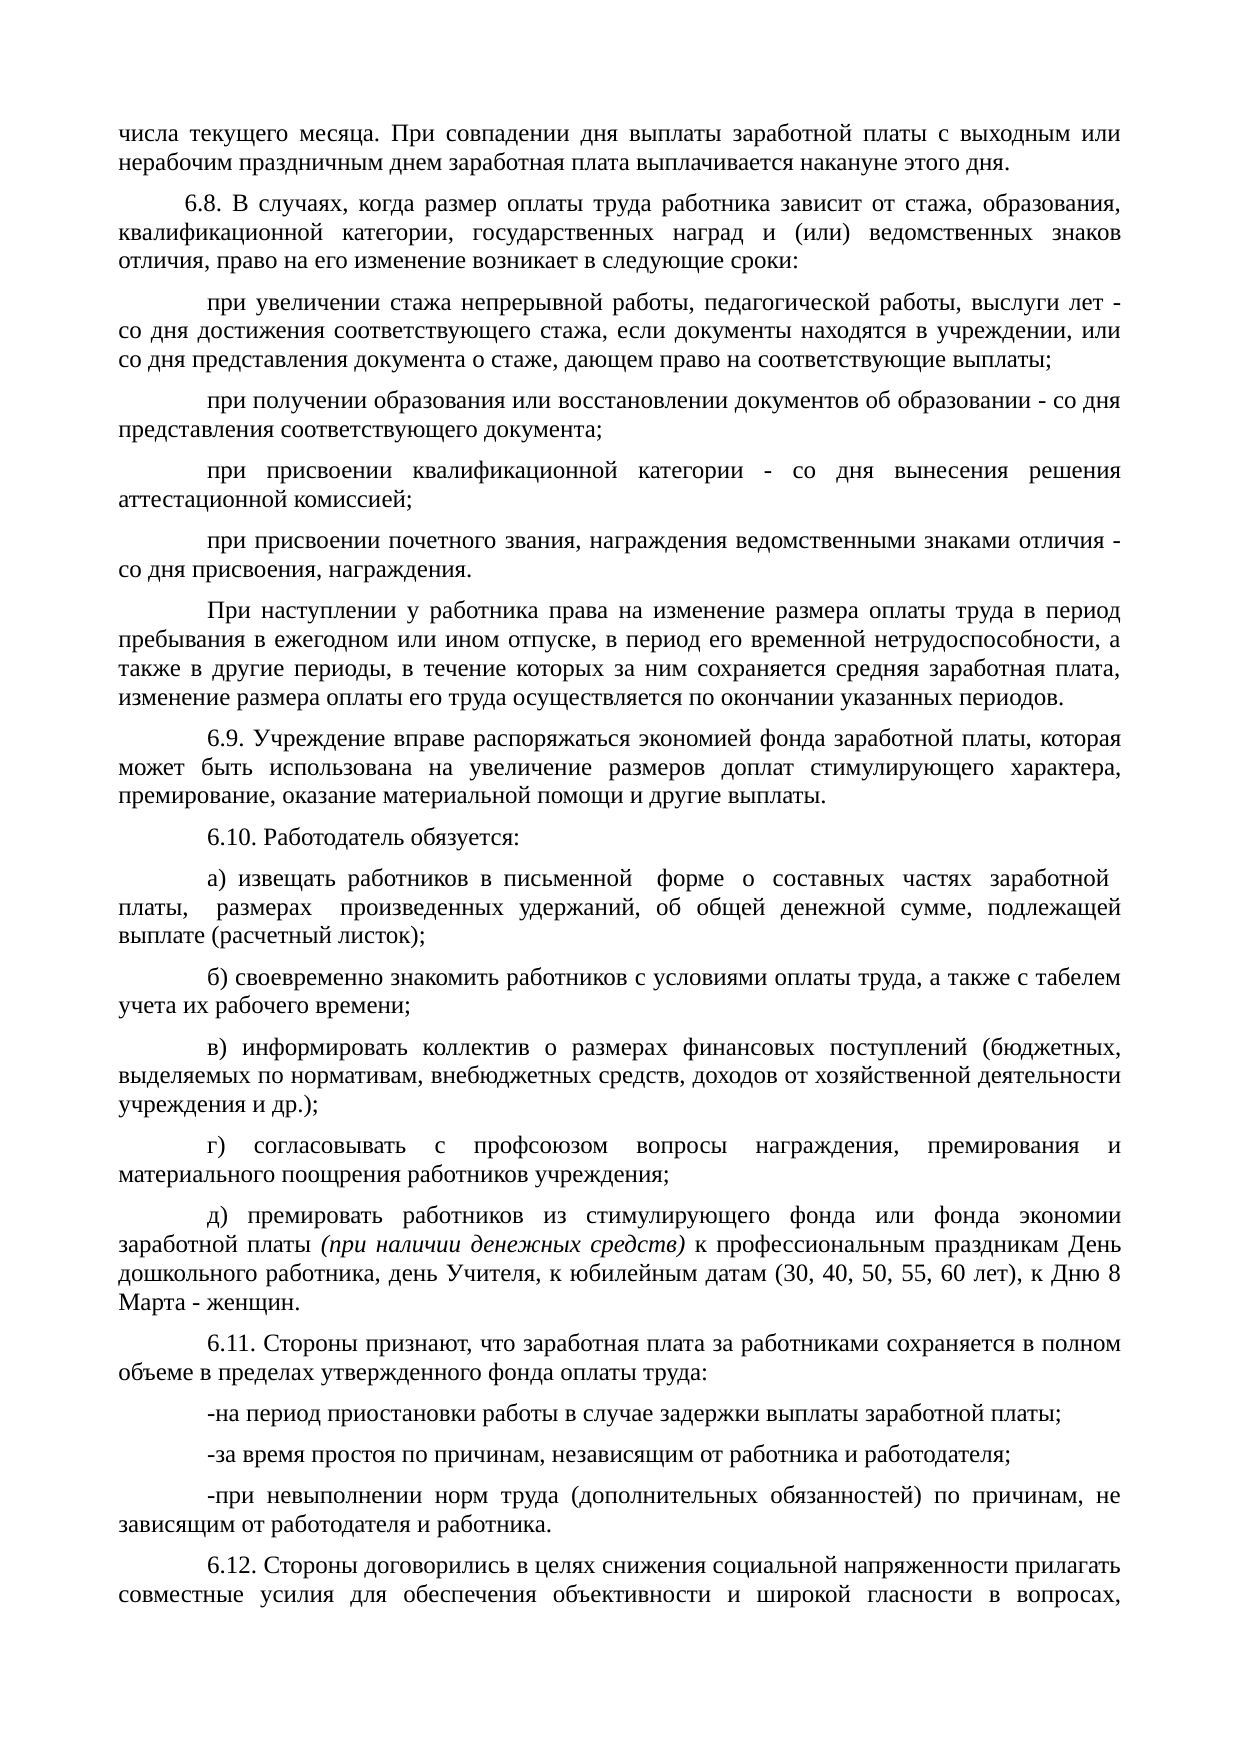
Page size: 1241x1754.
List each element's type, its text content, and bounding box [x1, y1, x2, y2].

text д) премировать работников из стимулирующего фонда или фонда экономии заработной платы (при наличии денежных средств) к профессиональным праздникам День дошкольного работника, день Учителя, к юбилейным датам (30, 40, 50, 55, 60 лет), к Дню 8 Марта - женщин. [118, 1201, 1122, 1316]
text 6.10. Работодатель обязуется: [118, 822, 1122, 851]
text 6.12. Стороны договорились в целях снижения социальной напряженности прилагать совместные усилия для обеспечения объективности и широкой гласности в вопросах, [118, 1551, 1122, 1608]
text при получении образования или восстановлении документов об образовании - со дня представления соответствующего документа; [118, 386, 1122, 443]
text -за время простоя по причинам, независящим от работника и работодателя; [118, 1439, 1122, 1468]
text -на период приостановки работы в случае задержки выплаты заработной платы; [118, 1398, 1122, 1427]
text в) информировать коллектив о размерах финансовых поступлений (бюджетных, выделяемых по нормативам, внебюджетных средств, доходов от хозяйственной деятельности учреждения и др.); [118, 1032, 1122, 1118]
text при присвоении почетного звания, награждения ведомственными знаками отличия - со дня присвоения, награждения. [118, 526, 1122, 583]
text -при невыполнении норм труда (дополнительных обязанностей) по причинам, не зависящим от работодателя и работника. [118, 1481, 1122, 1538]
text б) своевременно знакомить работников с условиями оплаты труда, а также с табелем учета их рабочего времени; [118, 962, 1122, 1019]
text 6.9. Учреждение вправе распоряжаться экономией фонда заработной платы, которая может быть использована на увеличение размеров доплат стимулирующего характера, премирование, оказание материальной помощи и другие выплаты. [118, 723, 1122, 809]
text г) согласовывать с профсоюзом вопросы награждения, премирования и материального поощрения работников учреждения; [118, 1131, 1122, 1188]
text При наступлении у работника права на изменение размера оплаты труда в период пребывания в ежегодном или ином отпуске, в период его временной нетрудоспособности, а также в другие периоды, в течение которых за ним сохраняется средняя заработная плата, изменение размера оплаты его труда осуществляется по окончании указанных периодов. [118, 596, 1122, 711]
text 6.8. В случаях, когда размер оплаты труда работника зависит от стажа, образования, квалификационной категории, государственных наград и (или) ведомственных знаков отличия, право на его изменение возникает в следующие сроки: [118, 188, 1122, 274]
text 6.11. Стороны признают, что заработная плата за работниками сохраняется в полном объеме в пределах утвержденного фонда оплаты труда: [118, 1328, 1122, 1386]
text при увеличении стажа непрерывной работы, педагогической работы, выслуги лет - со дня достижения соответствующего стажа, если документы находятся в учреждении, или со дня представления документа о стаже, дающем право на соответствующие выплаты; [118, 287, 1122, 373]
text числа текущего месяца. При совпадении дня выплаты заработной платы с выходным или нерабочим праздничным днем заработная плата выплачивается накануне этого дня. [118, 118, 1122, 176]
text а) извещать работников в письменной форме о составных частях заработной платы, размерах произведенных удержаний, об общей денежной сумме, подлежащей выплате (расчетный листок); [118, 863, 1122, 949]
text при присвоении квалификационной категории - со дня вынесения решения аттестационной комиссией; [118, 456, 1122, 513]
